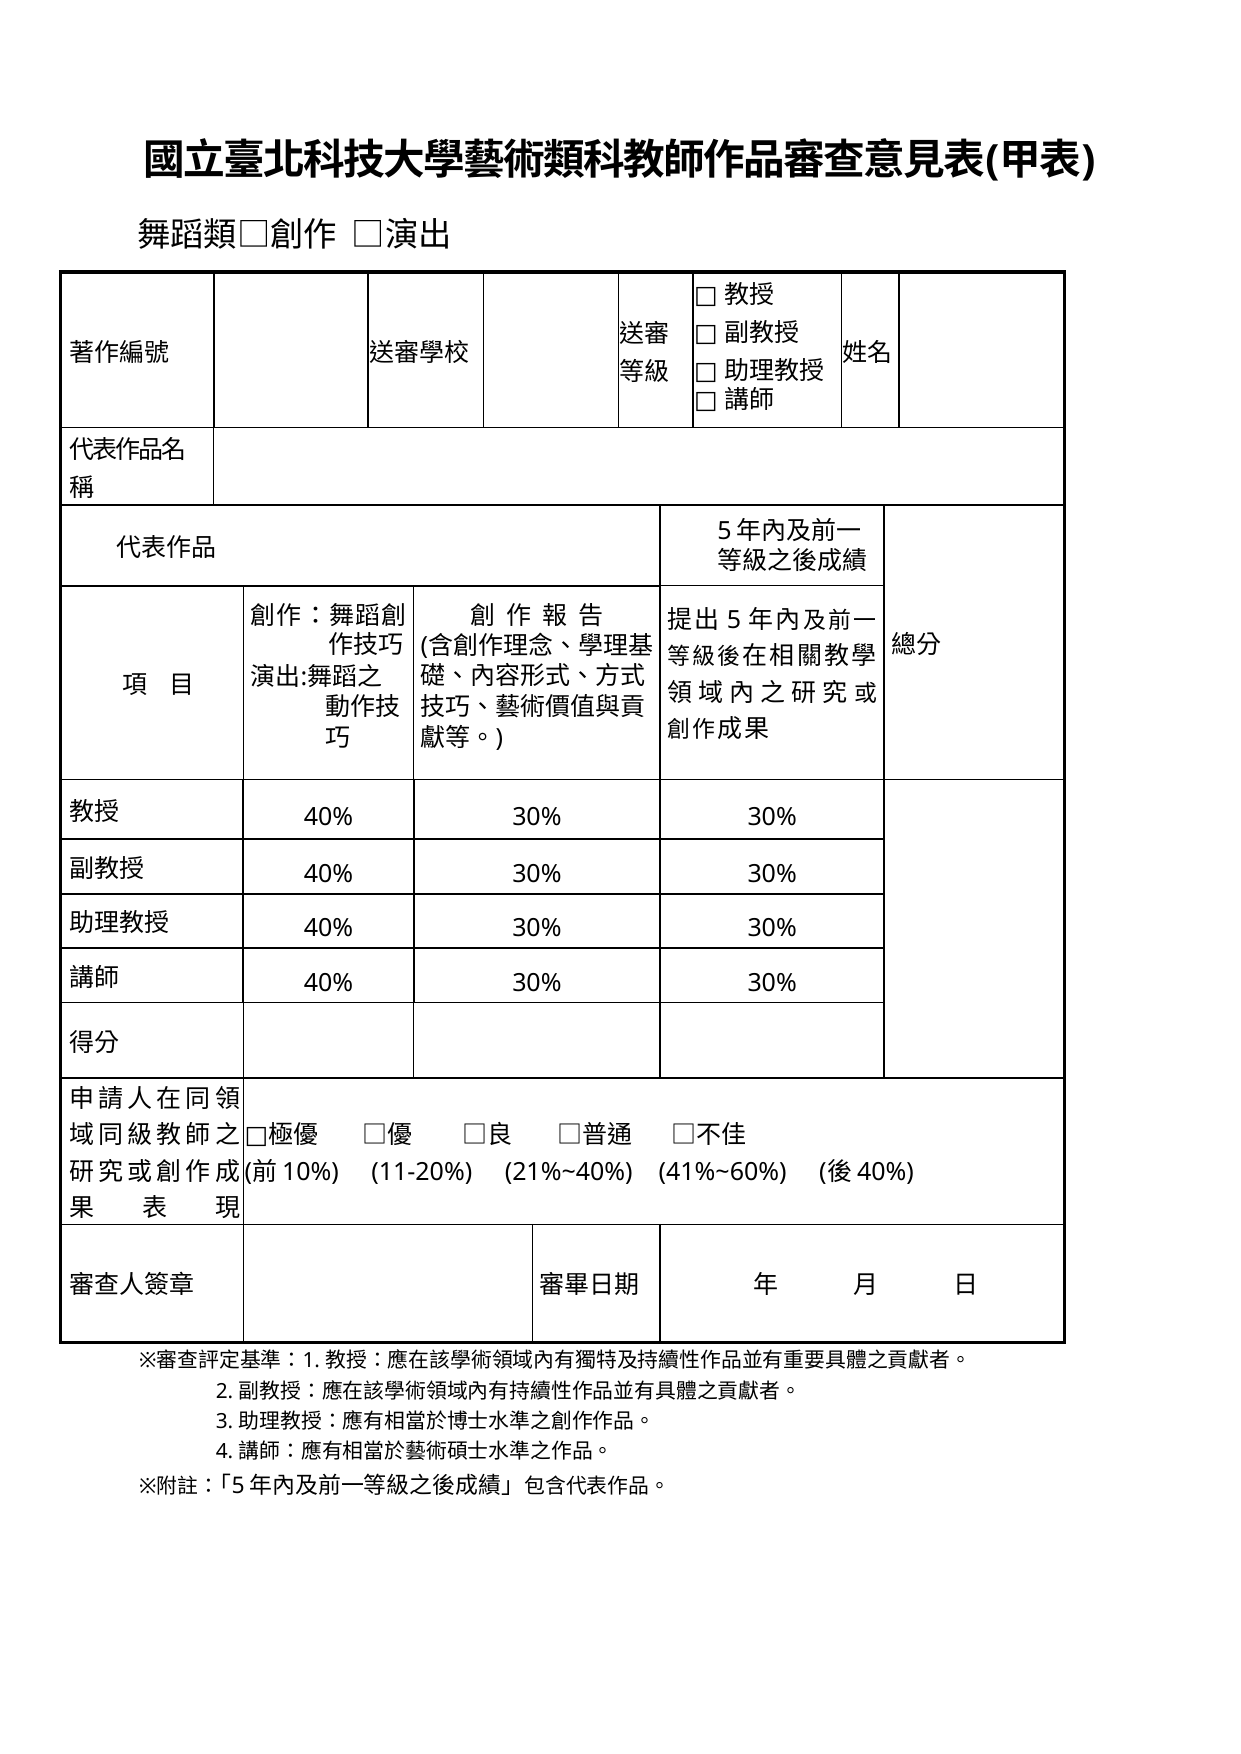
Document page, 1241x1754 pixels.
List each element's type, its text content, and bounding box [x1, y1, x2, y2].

table_header 著作編號 [62, 274, 213, 427]
table_cell 得分 [62, 1003, 243, 1077]
table_cell 5年內及前一等級之後成績 [661, 506, 883, 585]
table_cell 代表作品 [62, 506, 659, 585]
table_header □ 教授 □ 副教授 □ 助理教授 □ 講師 [694, 274, 841, 427]
table_cell 30% [661, 949, 883, 1002]
table_cell 總分 [885, 506, 1063, 778]
table_cell [661, 1003, 883, 1077]
table_cell 提出5年內及前一等級後在相關教學領域內之研究或創作成果 [661, 586, 883, 778]
table_cell 代表作品名稱 [62, 428, 213, 504]
table_cell 40% [244, 780, 413, 838]
table_cell 30% [415, 840, 659, 893]
table_cell □極優 □優 □良 □普通 □不佳 (前10%) (11-20%) (21%~40%) (41%~60%) (後40%) [244, 1079, 1063, 1224]
table_cell 創 作 報 告 (含創作理念、學理基礎、內容形式、方式技巧、藝術價值與貢獻等。) [414, 587, 659, 778]
text 3. 助理教授：應有相當於博士水準之創作作品。 [118, 1404, 1122, 1434]
table_cell 項 目 [62, 587, 243, 778]
table_cell [214, 428, 1063, 504]
table_header [900, 274, 1063, 427]
text 4. 講師：應有相當於藝術碩士水準之作品。 [118, 1434, 1122, 1465]
table_header [484, 274, 618, 427]
table_cell 30% [415, 780, 659, 838]
table_cell 40% [244, 949, 413, 1002]
table_header [215, 274, 367, 427]
table_cell 副教授 [62, 840, 242, 893]
table_cell [885, 780, 1063, 1077]
table_cell 30% [661, 895, 883, 947]
table_cell 30% [415, 949, 659, 1002]
text 2. 副教授：應在該學術領域內有持續性作品並有具體之貢獻者。 [118, 1374, 1122, 1404]
text ※附註：「5年內及前一等級之後成績」包含代表作品。 [118, 1465, 1122, 1503]
table_cell 申請人在同領域同級教師之研究或創作成果表現 [62, 1079, 243, 1224]
table_cell [244, 1225, 532, 1341]
table_cell 30% [661, 780, 883, 838]
table_cell 40% [244, 840, 413, 893]
text 國立臺北科技大學藝術類科教師作品審查意見表(甲表) [118, 119, 1122, 194]
table_cell 審查人簽章 [62, 1225, 243, 1341]
table_cell 40% [244, 895, 413, 947]
table_header 送審 等級 [619, 274, 692, 427]
table_cell 講師 [62, 949, 242, 1002]
table_cell 30% [661, 840, 883, 893]
table_cell 審畢日期 [533, 1225, 659, 1341]
table_header 姓名 [842, 274, 898, 427]
text 舞蹈類□創作 □演出 [118, 194, 1122, 270]
table_cell 助理教授 [62, 895, 242, 947]
table_header 送審學校 [369, 274, 483, 427]
table_cell [414, 1003, 659, 1077]
table_cell 30% [415, 895, 659, 947]
table_cell 教授 [62, 780, 242, 838]
table_cell 創作：舞蹈創作技巧 演出:舞蹈之動作技巧 [244, 587, 413, 778]
text ※審查評定基準：1. 教授：應在該學術領域內有獨特及持續性作品並有重要具體之貢獻者。 [118, 1344, 1122, 1374]
table_cell [244, 1003, 413, 1077]
table_cell 年 月 日 [661, 1225, 1063, 1341]
